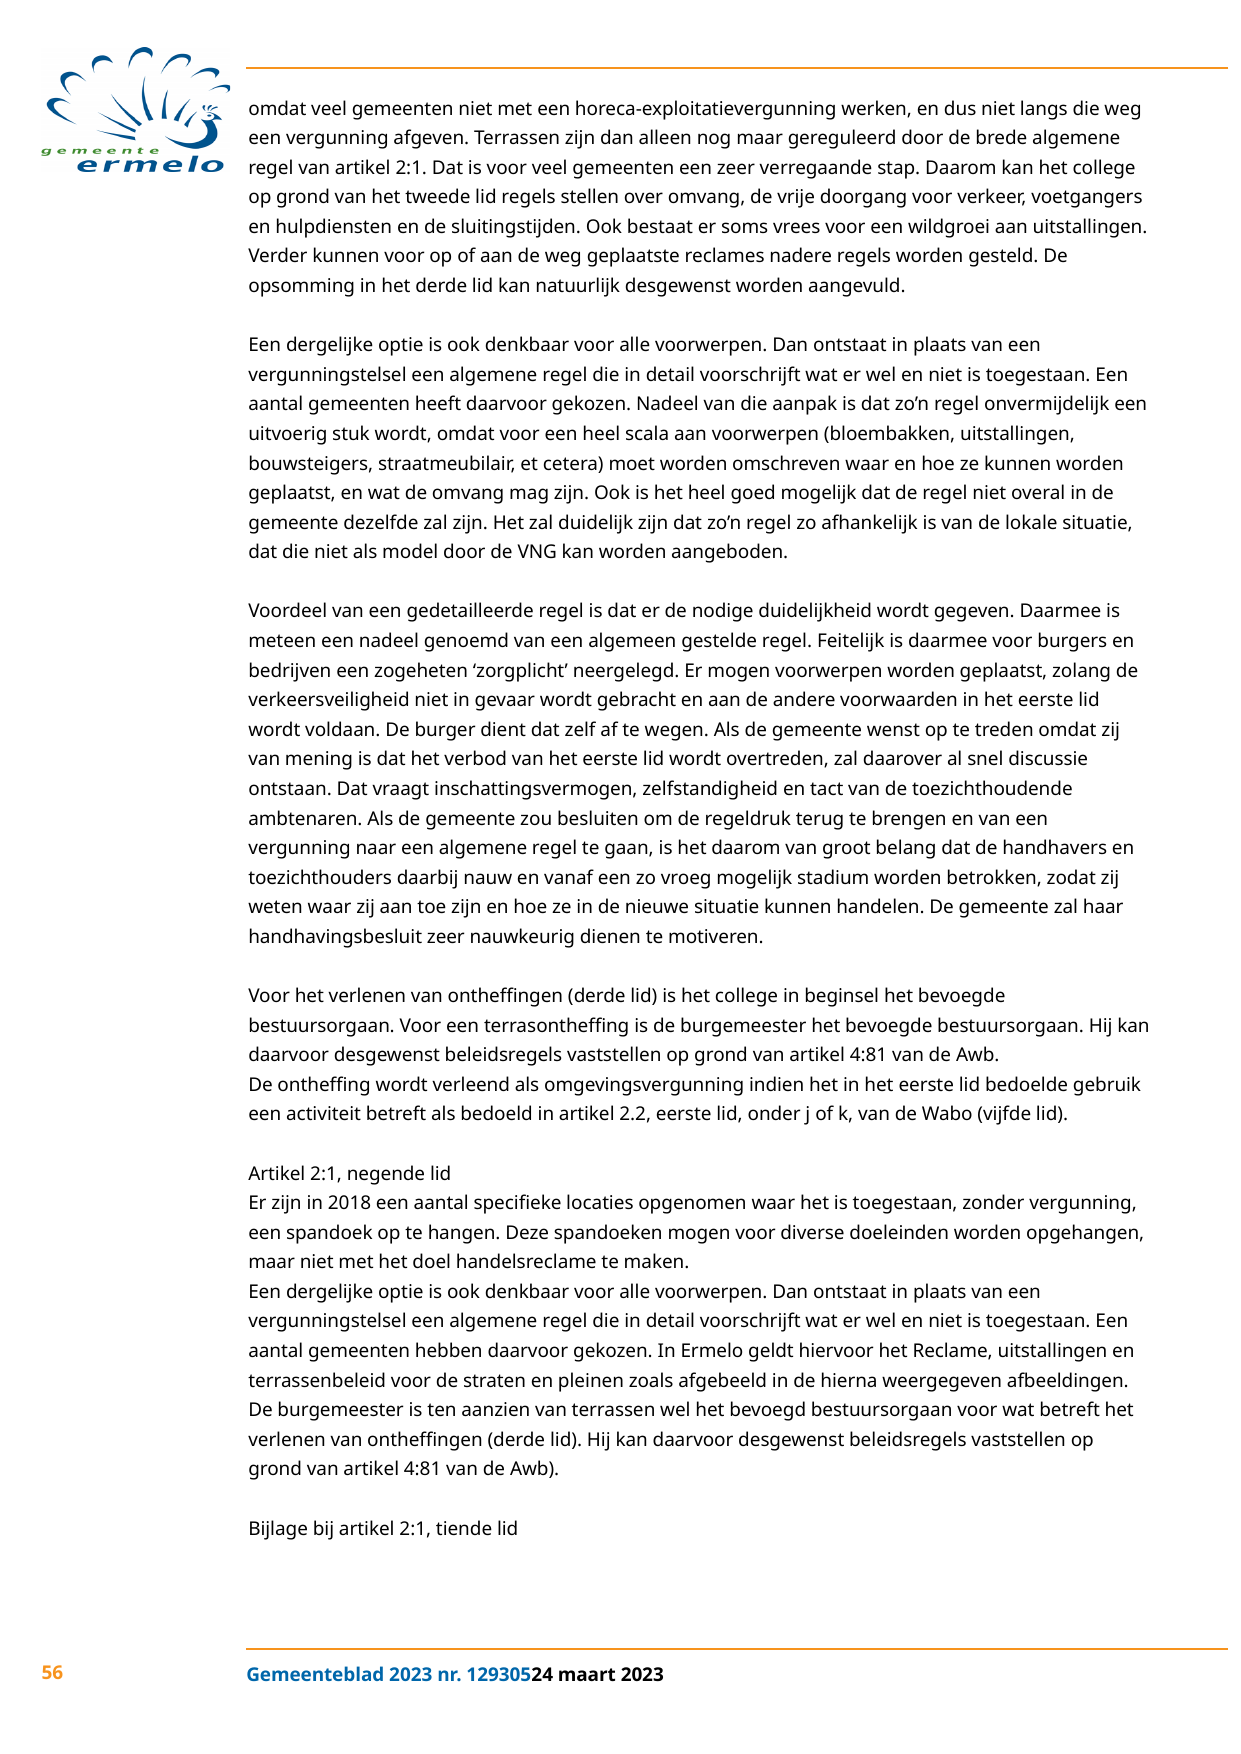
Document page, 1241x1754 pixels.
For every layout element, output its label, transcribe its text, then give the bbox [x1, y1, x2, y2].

text Er zijn in 2018 een aantal specifieke locaties opgenomen waar het is toegestaan, zonder vergunning, een spandoek op te hangen. Deze spandoeken mogen voor diverse doeleinden worden opgehangen, maar niet met het doel handelsreclame te maken. [248, 1189, 1152, 1274]
text De ontheffing wordt verleend als omgevingsvergunning indien het in het eerste lid bedoelde gebruik een activiteit betreft als bedoeld in artikel 2.2, eerste lid, onder j of k, van de Wabo (vijfde lid). [248, 1071, 1152, 1126]
text Een dergelijke optie is ook denkbaar voor alle voorwerpen. Dan ontstaat in plaats van een vergunningstelsel een algemene regel die in detail voorschrijft wat er wel en niet is toegestaan. Een aantal gemeenten hebben daarvoor gekozen. In Ermelo geldt hiervoor het Reclame, uitstallingen en terrassenbeleid voor de straten en pleinen zoals afgebeeld in de hierna weergegeven afbeeldingen. De burgemeester is ten aanzien van terrassen wel het bevoegd bestuursorgaan voor wat betreft het verlenen van ontheffingen (derde lid). Hij kan daarvoor desgewenst beleidsregels vaststellen op grond van artikel 4:81 van de Awb). [248, 1278, 1152, 1481]
text Een dergelijke optie is ook denkbaar voor alle voorwerpen. Dan ontstaat in plaats van een vergunningstelsel een algemene regel die in detail voorschrijft wat er wel en niet is toegestaan. Een aantal gemeenten heeft daarvoor gekozen. Nadeel van die aanpak is dat zo’n regel onvermijdelijk een uitvoerig stuk wordt, omdat voor een heel scala aan voorwerpen (bloembakken, uitstallingen, bouwsteigers, straatmeubilair, et cetera) moet worden omschreven waar en hoe ze kunnen worden geplaatst, en wat de omvang mag zijn. Ook is het heel goed mogelijk dat de regel niet overal in de gemeente dezelfde zal zijn. Het zal duidelijk zijn dat zo’n regel zo afhankelijk is van de lokale situatie, dat die niet als model door de VNG kan worden aangeboden. [248, 331, 1152, 564]
text Voordeel van een gedetailleerde regel is dat er de nodige duidelijkheid wordt gegeven. Daarmee is meteen een nadeel genoemd van een algemeen gestelde regel. Feitelijk is daarmee voor burgers en bedrijven een zogeheten ‘zorgplicht’ neergelegd. Er mogen voorwerpen worden geplaatst, zolang de verkeersveiligheid niet in gevaar wordt gebracht en aan de andere voorwaarden in het eerste lid wordt voldaan. De burger dient dat zelf af te wegen. Als de gemeente wenst op te treden omdat zij van mening is dat het verbod van het eerste lid wordt overtreden, zal daarover al snel discussie ontstaan. Dat vraagt inschattingsvermogen, zelfstandigheid en tact van de toezichthoudende ambtenaren. Als de gemeente zou besluiten om de regeldruk terug te brengen en van een vergunning naar een algemene regel te gaan, is het daarom van groot belang dat de handhavers en toezichthouders daarbij nauw en vanaf een zo vroeg mogelijk stadium worden betrokken, zodat zij weten waar zij aan toe zijn en hoe ze in de nieuwe situatie kunnen handelen. De gemeente zal haar handhavingsbesluit zeer nauwkeurig dienen te motiveren. [248, 598, 1152, 949]
text Artikel 2:1, negende lid [248, 1160, 1152, 1186]
text omdat veel gemeenten niet met een horeca-exploitatievergunning werken, en dus niet langs die weg een vergunning afgeven. Terrassen zijn dan alleen nog maar gereguleerd door de brede algemene regel van artikel 2:1. Dat is voor veel gemeenten een zeer verregaande stap. Daarom kan het college op grond van het tweede lid regels stellen over omvang, de vrije doorgang voor verkeer, voetgangers en hulpdiensten en de sluitingstijden. Ook bestaat er soms vrees voor een wildgroei aan uitstallingen. Verder kunnen voor op of aan de weg geplaatste reclames nadere regels worden gesteld. De opsomming in het derde lid kan natuurlijk desgewenst worden aangevuld. [248, 95, 1152, 298]
text Bijlage bij artikel 2:1, tiende lid [248, 1515, 1152, 1541]
text Voor het verlenen van ontheffingen (derde lid) is het college in beginsel het bevoegde bestuursorgaan. Voor een terrasontheffing is de burgemeester het bevoegde bestuursorgaan. Hij kan daarvoor desgewenst beleidsregels vaststellen op grond van artikel 4:81 van de Awb. [248, 982, 1152, 1067]
picture [41, 47, 231, 172]
